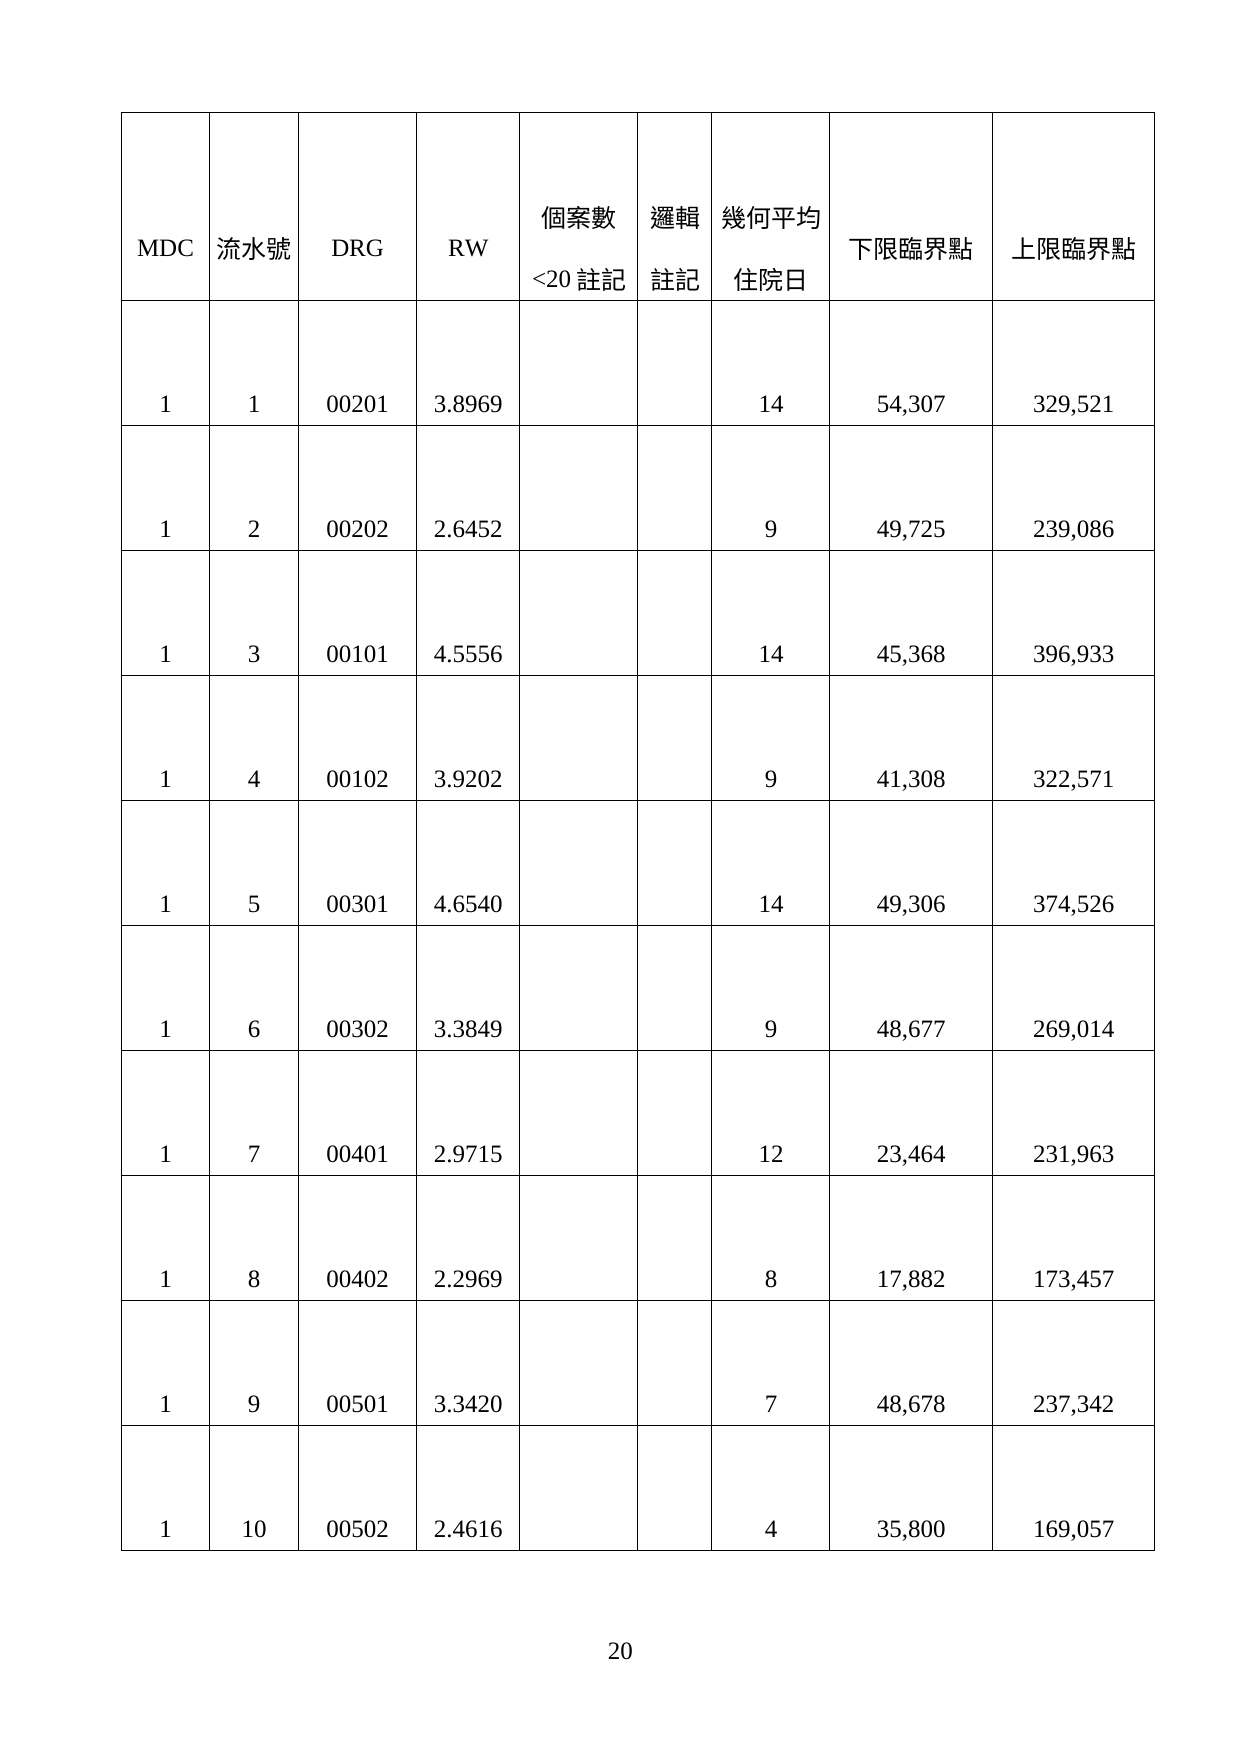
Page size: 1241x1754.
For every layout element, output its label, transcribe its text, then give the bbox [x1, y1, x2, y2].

table_cell [520, 926, 637, 1050]
table_cell [520, 1301, 637, 1425]
table_header 上限臨界點 [993, 113, 1154, 300]
table_cell 3.3849 [417, 926, 519, 1050]
table_cell 2.9715 [417, 1051, 519, 1175]
table_cell 00301 [299, 801, 416, 925]
table_cell [520, 1051, 637, 1175]
table_cell [638, 676, 711, 800]
table_cell 239,086 [993, 426, 1154, 550]
table_header RW [417, 113, 519, 300]
table_cell 269,014 [993, 926, 1154, 1050]
table_header 個案數<20註記 [520, 113, 637, 300]
table_cell 169,057 [993, 1426, 1154, 1550]
table_header 幾何平均住院日 [712, 113, 829, 300]
table_cell 00502 [299, 1426, 416, 1550]
table_cell 237,342 [993, 1301, 1154, 1425]
table_cell 9 [712, 676, 829, 800]
table_cell [638, 426, 711, 550]
table_cell [520, 551, 637, 675]
table_cell [638, 926, 711, 1050]
table_cell 48,677 [830, 926, 992, 1050]
table_header 流水號 [210, 113, 298, 300]
table_cell [638, 1051, 711, 1175]
table_cell 7 [210, 1051, 298, 1175]
table_cell 45,368 [830, 551, 992, 675]
table_header 邏輯註記 [638, 113, 711, 300]
table_cell 5 [210, 801, 298, 925]
table_cell 1 [122, 676, 209, 800]
table_cell 3.8969 [417, 301, 519, 425]
table_cell 49,725 [830, 426, 992, 550]
table_header DRG [299, 113, 416, 300]
table_cell [638, 1176, 711, 1300]
table_cell 9 [712, 926, 829, 1050]
table_cell 6 [210, 926, 298, 1050]
table_cell 374,526 [993, 801, 1154, 925]
table_cell 14 [712, 801, 829, 925]
table_cell 1 [122, 1301, 209, 1425]
table_cell [520, 301, 637, 425]
table_cell 329,521 [993, 301, 1154, 425]
table_cell 1 [122, 1426, 209, 1550]
table_cell 2.4616 [417, 1426, 519, 1550]
table_cell 49,306 [830, 801, 992, 925]
table_cell [638, 301, 711, 425]
table_cell 9 [712, 426, 829, 550]
table_cell 12 [712, 1051, 829, 1175]
table_cell 396,933 [993, 551, 1154, 675]
table_cell 2.2969 [417, 1176, 519, 1300]
table_cell [520, 1176, 637, 1300]
table_cell 4 [712, 1426, 829, 1550]
table_cell 00101 [299, 551, 416, 675]
table_cell 00102 [299, 676, 416, 800]
table_cell [520, 801, 637, 925]
table_cell 1 [210, 301, 298, 425]
table_cell [638, 1301, 711, 1425]
table_cell [638, 551, 711, 675]
table_cell 2.6452 [417, 426, 519, 550]
table_cell 3 [210, 551, 298, 675]
table_cell 1 [122, 1176, 209, 1300]
table_cell 54,307 [830, 301, 992, 425]
table_cell 3.3420 [417, 1301, 519, 1425]
table_cell 4 [210, 676, 298, 800]
table_cell 00401 [299, 1051, 416, 1175]
table_cell 8 [210, 1176, 298, 1300]
table_cell 2 [210, 426, 298, 550]
table_cell 8 [712, 1176, 829, 1300]
table_cell 41,308 [830, 676, 992, 800]
table_cell 3.9202 [417, 676, 519, 800]
table_cell 1 [122, 926, 209, 1050]
table_cell [520, 426, 637, 550]
table_cell [638, 801, 711, 925]
table_cell 1 [122, 301, 209, 425]
table_header MDC [122, 113, 209, 300]
table_cell 7 [712, 1301, 829, 1425]
table_header 下限臨界點 [830, 113, 992, 300]
table_cell 14 [712, 551, 829, 675]
table_cell 322,571 [993, 676, 1154, 800]
table_cell 4.6540 [417, 801, 519, 925]
table_cell 00501 [299, 1301, 416, 1425]
table_cell 1 [122, 426, 209, 550]
table_cell 231,963 [993, 1051, 1154, 1175]
table_cell 35,800 [830, 1426, 992, 1550]
table_cell [638, 1426, 711, 1550]
table_cell 23,464 [830, 1051, 992, 1175]
table_cell [520, 1426, 637, 1550]
table_cell 14 [712, 301, 829, 425]
table_cell 48,678 [830, 1301, 992, 1425]
table_cell 10 [210, 1426, 298, 1550]
table_cell 1 [122, 1051, 209, 1175]
table_cell 9 [210, 1301, 298, 1425]
table_cell 17,882 [830, 1176, 992, 1300]
table_cell 00402 [299, 1176, 416, 1300]
table_cell 1 [122, 551, 209, 675]
table_cell 00201 [299, 301, 416, 425]
table_cell [520, 676, 637, 800]
table_cell 00202 [299, 426, 416, 550]
table_cell 1 [122, 801, 209, 925]
table_cell 173,457 [993, 1176, 1154, 1300]
table_cell 4.5556 [417, 551, 519, 675]
table_cell 00302 [299, 926, 416, 1050]
